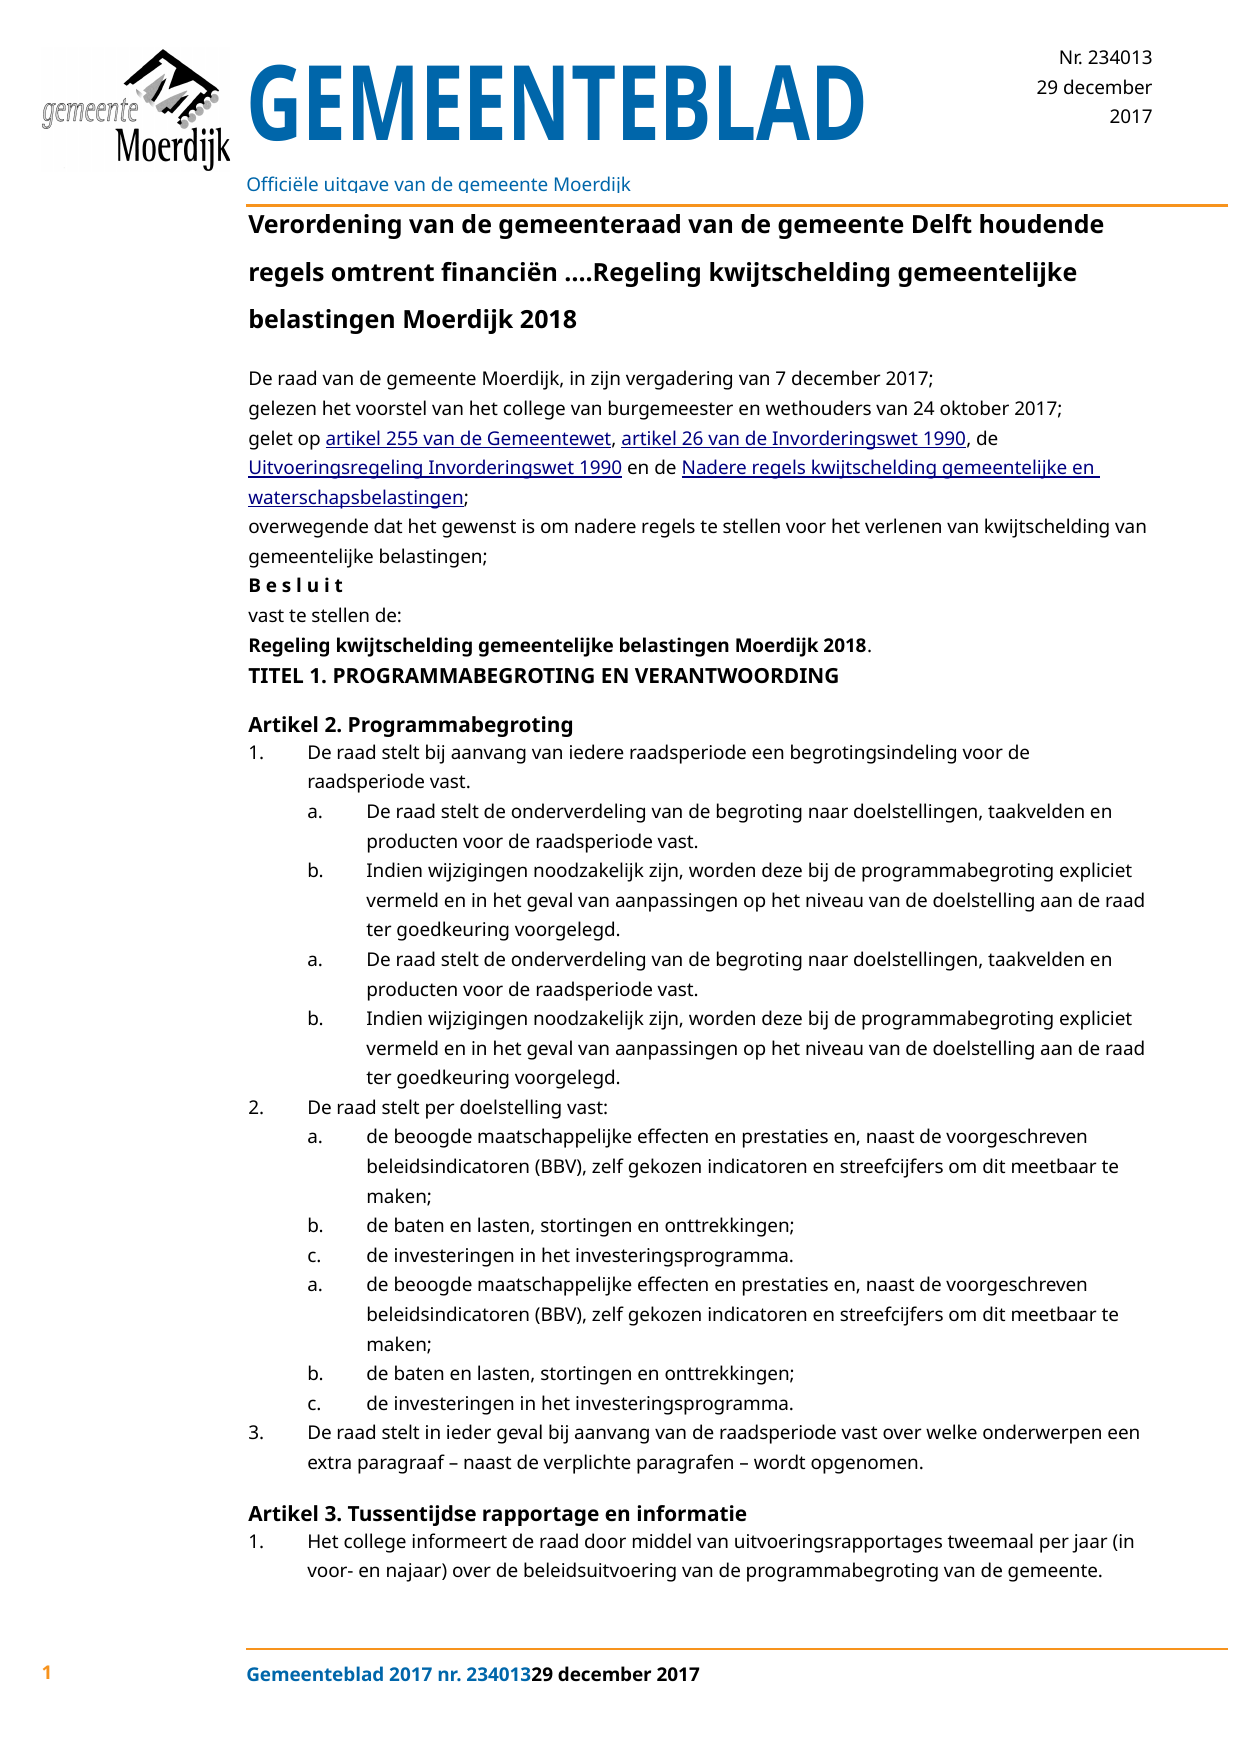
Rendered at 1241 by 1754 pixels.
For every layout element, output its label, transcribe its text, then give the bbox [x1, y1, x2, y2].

text De raad van de gemeente Moerdijk, in zijn vergadering van 7 december 2017; [248, 366, 1152, 391]
text Verordening van de gemeenteraad van de gemeente Delft houdende regels omtrent financiën ….Regeling kwijtschelding gemeentelijke belastingen Moerdijk 2018 [248, 207, 1152, 336]
list Indien wijzigingen noodzakelijk zijn, worden deze bij de programmabegroting expliciet vermeld en in het geval van aanpassingen op het niveau van de doelstelling aan de raad ter goedkeuring voorgelegd. [307, 857, 1152, 942]
list De raad stelt de onderverdeling van de begroting naar doelstellingen, taakvelden en producten voor de raadsperiode vast. [307, 946, 1152, 1001]
list De raad stelt per doelstelling vast: [248, 1094, 1152, 1120]
text gelezen het voorstel van het college van burgemeester en wethouders van 24 oktober 2017; [248, 395, 1152, 421]
list De raad stelt in ieder geval bij aanvang van de raadsperiode vast over welke onderwerpen een extra paragraaf – naast de verplichte paragrafen – wordt opgenomen. [248, 1419, 1152, 1475]
list De raad stelt de onderverdeling van de begroting naar doelstellingen, taakvelden en producten voor de raadsperiode vast. [307, 798, 1152, 853]
text B e s l u i t [248, 573, 1152, 598]
list de investeringen in het investeringsprogramma. [307, 1390, 1152, 1416]
picture [41, 47, 231, 172]
list Het college informeert de raad door middel van uitvoeringsrapportages tweemaal per jaar (in voor- en najaar) over de beleidsuitvoering van de programmabegroting van de gemeente. [248, 1528, 1152, 1583]
text vast te stellen de: [248, 602, 1152, 628]
text Artikel 2. Programmabegroting [248, 711, 1152, 739]
list de baten en lasten, stortingen en onttrekkingen; [307, 1212, 1152, 1238]
text Regeling kwijtschelding gemeentelijke belastingen Moerdijk 2018. [248, 632, 1152, 657]
list de beoogde maatschappelijke effecten en prestaties en, naast de voorgeschreven beleidsindicatoren (BBV), zelf gekozen indicatoren en streefcijfers om dit meetbaar te maken; [307, 1124, 1152, 1208]
list Indien wijzigingen noodzakelijk zijn, worden deze bij de programmabegroting expliciet vermeld en in het geval van aanpassingen op het niveau van de doelstelling aan de raad ter goedkeuring voorgelegd. [307, 1005, 1152, 1090]
text overwegende dat het gewenst is om nadere regels te stellen voor het verlenen van kwijtschelding van gemeentelijke belastingen; [248, 513, 1152, 569]
list de baten en lasten, stortingen en onttrekkingen; [307, 1360, 1152, 1386]
list de investeringen in het investeringsprogramma. [307, 1242, 1152, 1268]
list de beoogde maatschappelijke effecten en prestaties en, naast de voorgeschreven beleidsindicatoren (BBV), zelf gekozen indicatoren en streefcijfers om dit meetbaar te maken; [307, 1272, 1152, 1356]
text Artikel 3. Tussentijdse rapportage en informatie [248, 1499, 1152, 1528]
list De raad stelt bij aanvang van iedere raadsperiode een begrotingsindeling voor de raadsperiode vast. [248, 739, 1152, 794]
text gelet op artikel 255 van de Gemeentewet, artikel 26 van de Invorderingswet 1990, de Uitvoeringsregeling Invorderingswet 1990 en de Nadere regels kwijtschelding gemeentelijke en waterschapsbelastingen; [248, 425, 1152, 509]
text TITEL 1. PROGRAMMABEGROTING EN VERANTWOORDING [248, 661, 1152, 690]
